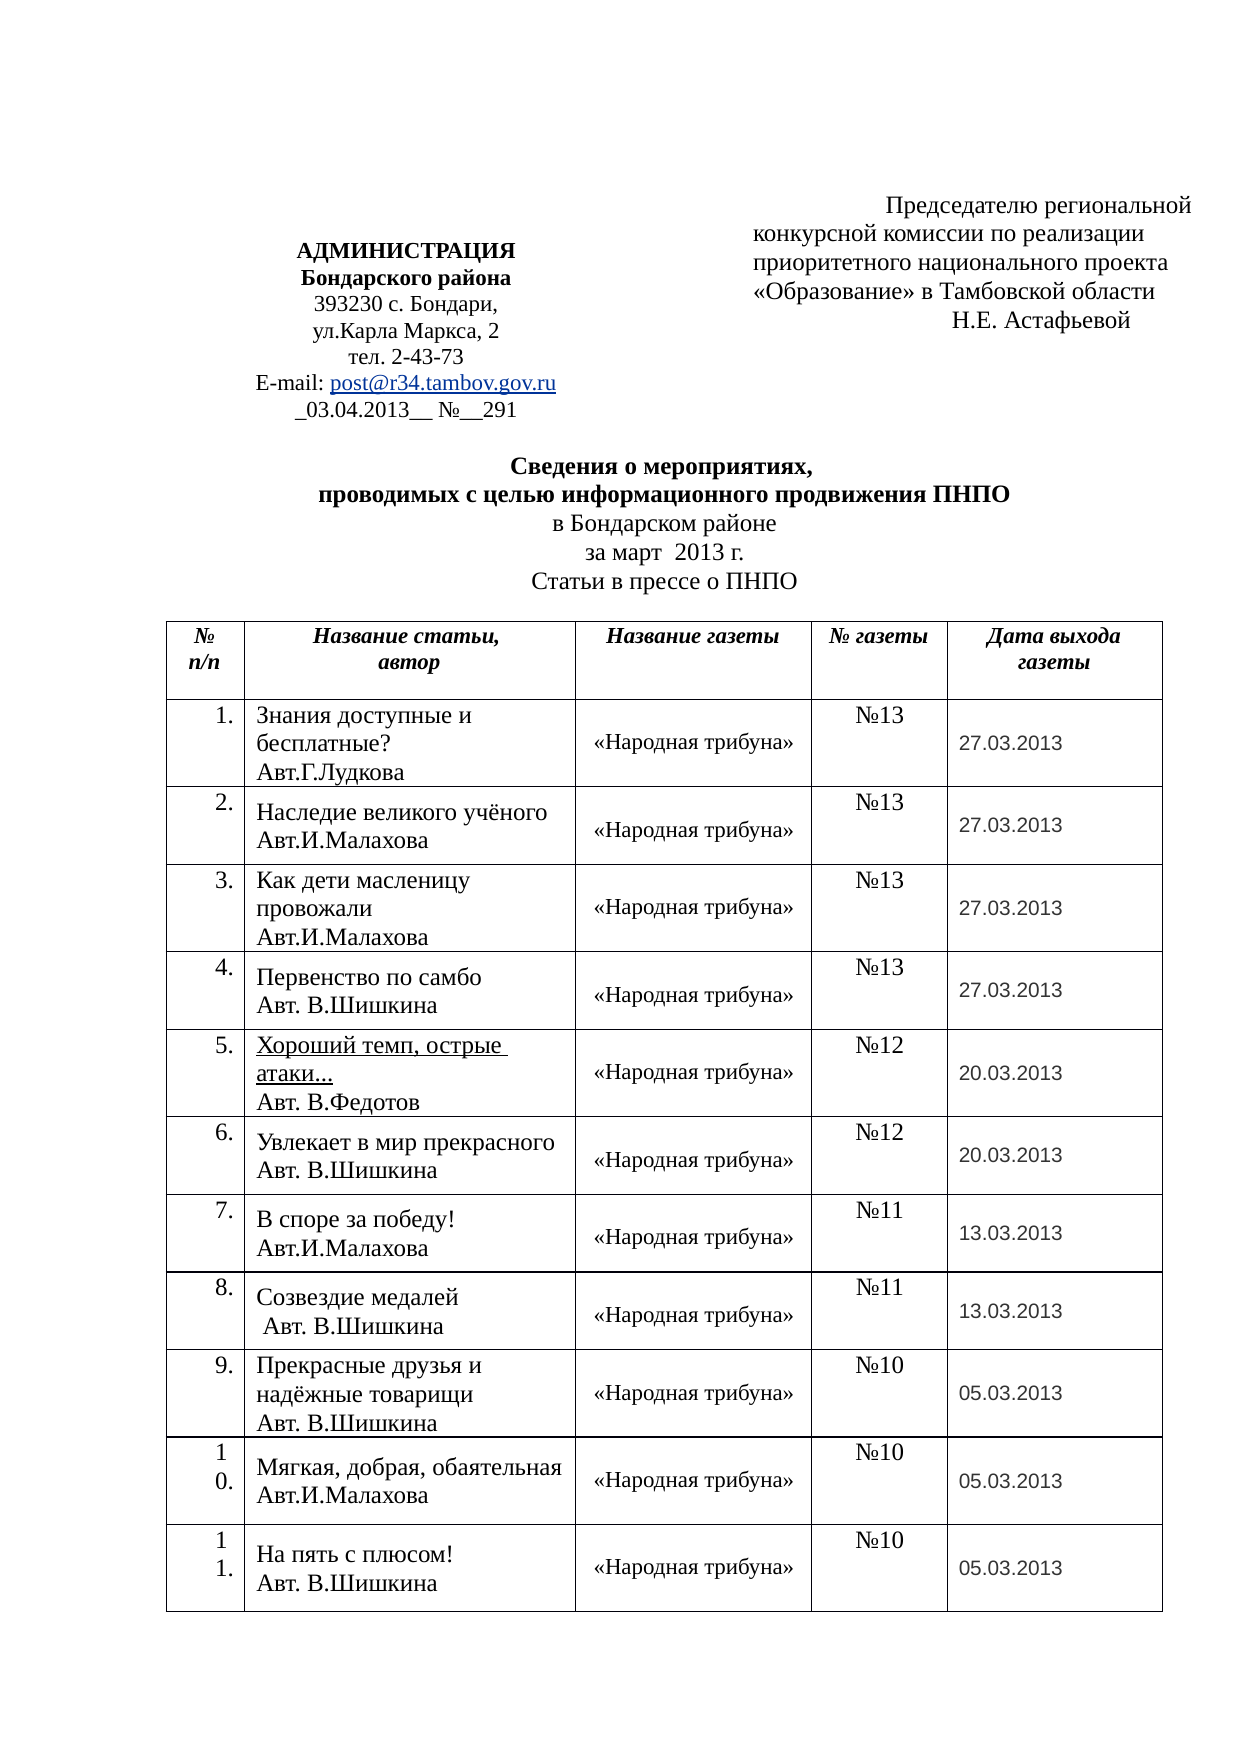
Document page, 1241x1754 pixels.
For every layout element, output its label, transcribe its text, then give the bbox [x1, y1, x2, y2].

table_cell «Народная трибуна» [576, 1195, 811, 1271]
table_cell №13 [812, 952, 947, 1029]
text в Бондарском районе [177, 508, 1152, 537]
table_header Название статьи, автор [245, 622, 575, 699]
table_cell 20.03.2013 [948, 1117, 1162, 1194]
table_cell [167, 1525, 244, 1611]
table_cell Знания доступные и бесплатные? Авт.Г.Лудкова [245, 700, 575, 786]
table_cell №11 [812, 1195, 947, 1271]
table_cell 20.03.2013 [948, 1030, 1162, 1116]
table_cell Наследие великого учёного Авт.И.Малахова [245, 787, 575, 864]
table_cell Хороший темп, острые атаки... Авт. В.Федотов [245, 1030, 575, 1116]
table_cell №13 [812, 787, 947, 864]
table_cell 13.03.2013 [948, 1273, 1162, 1349]
table_cell «Народная трибуна» [576, 952, 811, 1029]
table_cell №13 [812, 865, 947, 951]
table_header № газеты [812, 622, 947, 699]
table_cell «Народная трибуна» [576, 700, 811, 786]
table_cell «Народная трибуна» [576, 1117, 811, 1194]
table_cell [167, 952, 244, 1029]
table_cell Прекрасные друзья и надёжные товарищи Авт. В.Шишкина [245, 1350, 575, 1436]
text проводимых с целью информационного продвижения ПНПО [177, 479, 1152, 508]
table_cell 27.03.2013 [948, 865, 1162, 951]
table_cell 05.03.2013 [948, 1350, 1162, 1436]
table_cell №10 [812, 1525, 947, 1611]
table_cell 05.03.2013 [948, 1438, 1162, 1524]
table_cell Увлекает в мир прекрасного Авт. В.Шишкина [245, 1117, 575, 1194]
table_cell №11 [812, 1273, 947, 1349]
table_cell №12 [812, 1117, 947, 1194]
table_cell [167, 1273, 244, 1349]
table_header № п/п [167, 622, 244, 699]
table_cell 27.03.2013 [948, 952, 1162, 1029]
table_cell «Народная трибуна» [576, 1273, 811, 1349]
table_header Название газеты [576, 622, 811, 699]
table_cell [167, 1195, 244, 1271]
table_cell «Народная трибуна» [576, 865, 811, 951]
table_cell 13.03.2013 [948, 1195, 1162, 1271]
table_cell [167, 1438, 244, 1524]
table_cell [167, 1117, 244, 1194]
table_cell «Народная трибуна» [576, 1525, 811, 1611]
table_header Председателю региональной конкурсной комиссии по реализации приоритетного национального проекта «Образование» в Тамбовской области Н.Е. Астафьевой [646, 104, 1208, 451]
table_cell [167, 1030, 244, 1116]
table_cell «Народная трибуна» [576, 1350, 811, 1436]
table_cell [167, 700, 244, 786]
table_cell [167, 787, 244, 864]
table_cell №13 [812, 700, 947, 786]
table_cell №10 [812, 1350, 947, 1436]
text Сведения о мероприятиях, [177, 451, 1152, 479]
table_cell 27.03.2013 [948, 700, 1162, 786]
table_cell 05.03.2013 [948, 1525, 1162, 1611]
table_header АДМИНИСТРАЦИЯ Бондарского района 393230 с. Бондари, ул.Карла Маркса, 2 тел. 2-43-73 E-mail: post@r34.tambov.gov.ru _03.04.2013__ №__291 [166, 104, 646, 451]
text за март 2013 г. [177, 537, 1152, 566]
table_cell Мягкая, добрая, обаятельная Авт.И.Малахова [245, 1438, 575, 1524]
table_cell №12 [812, 1030, 947, 1116]
table_cell [167, 865, 244, 951]
table_cell «Народная трибуна» [576, 787, 811, 864]
table_cell Первенство по самбо Авт. В.Шишкина [245, 952, 575, 1029]
table_cell «Народная трибуна» [576, 1030, 811, 1116]
table_cell №10 [812, 1438, 947, 1524]
table_cell «Народная трибуна» [576, 1438, 811, 1524]
table_cell [167, 1350, 244, 1436]
table_cell В споре за победу! Авт.И.Малахова [245, 1195, 575, 1271]
table_cell Созвездие медалей Авт. В.Шишкина [245, 1273, 575, 1349]
table_cell На пять с плюсом! Авт. В.Шишкина [245, 1525, 575, 1611]
table_cell Как дети масленицу провожали Авт.И.Малахова [245, 865, 575, 951]
table_header Дата выхода газеты [948, 622, 1162, 699]
table_cell 27.03.2013 [948, 787, 1162, 864]
text Статьи в прессе о ПНПО [177, 566, 1152, 594]
